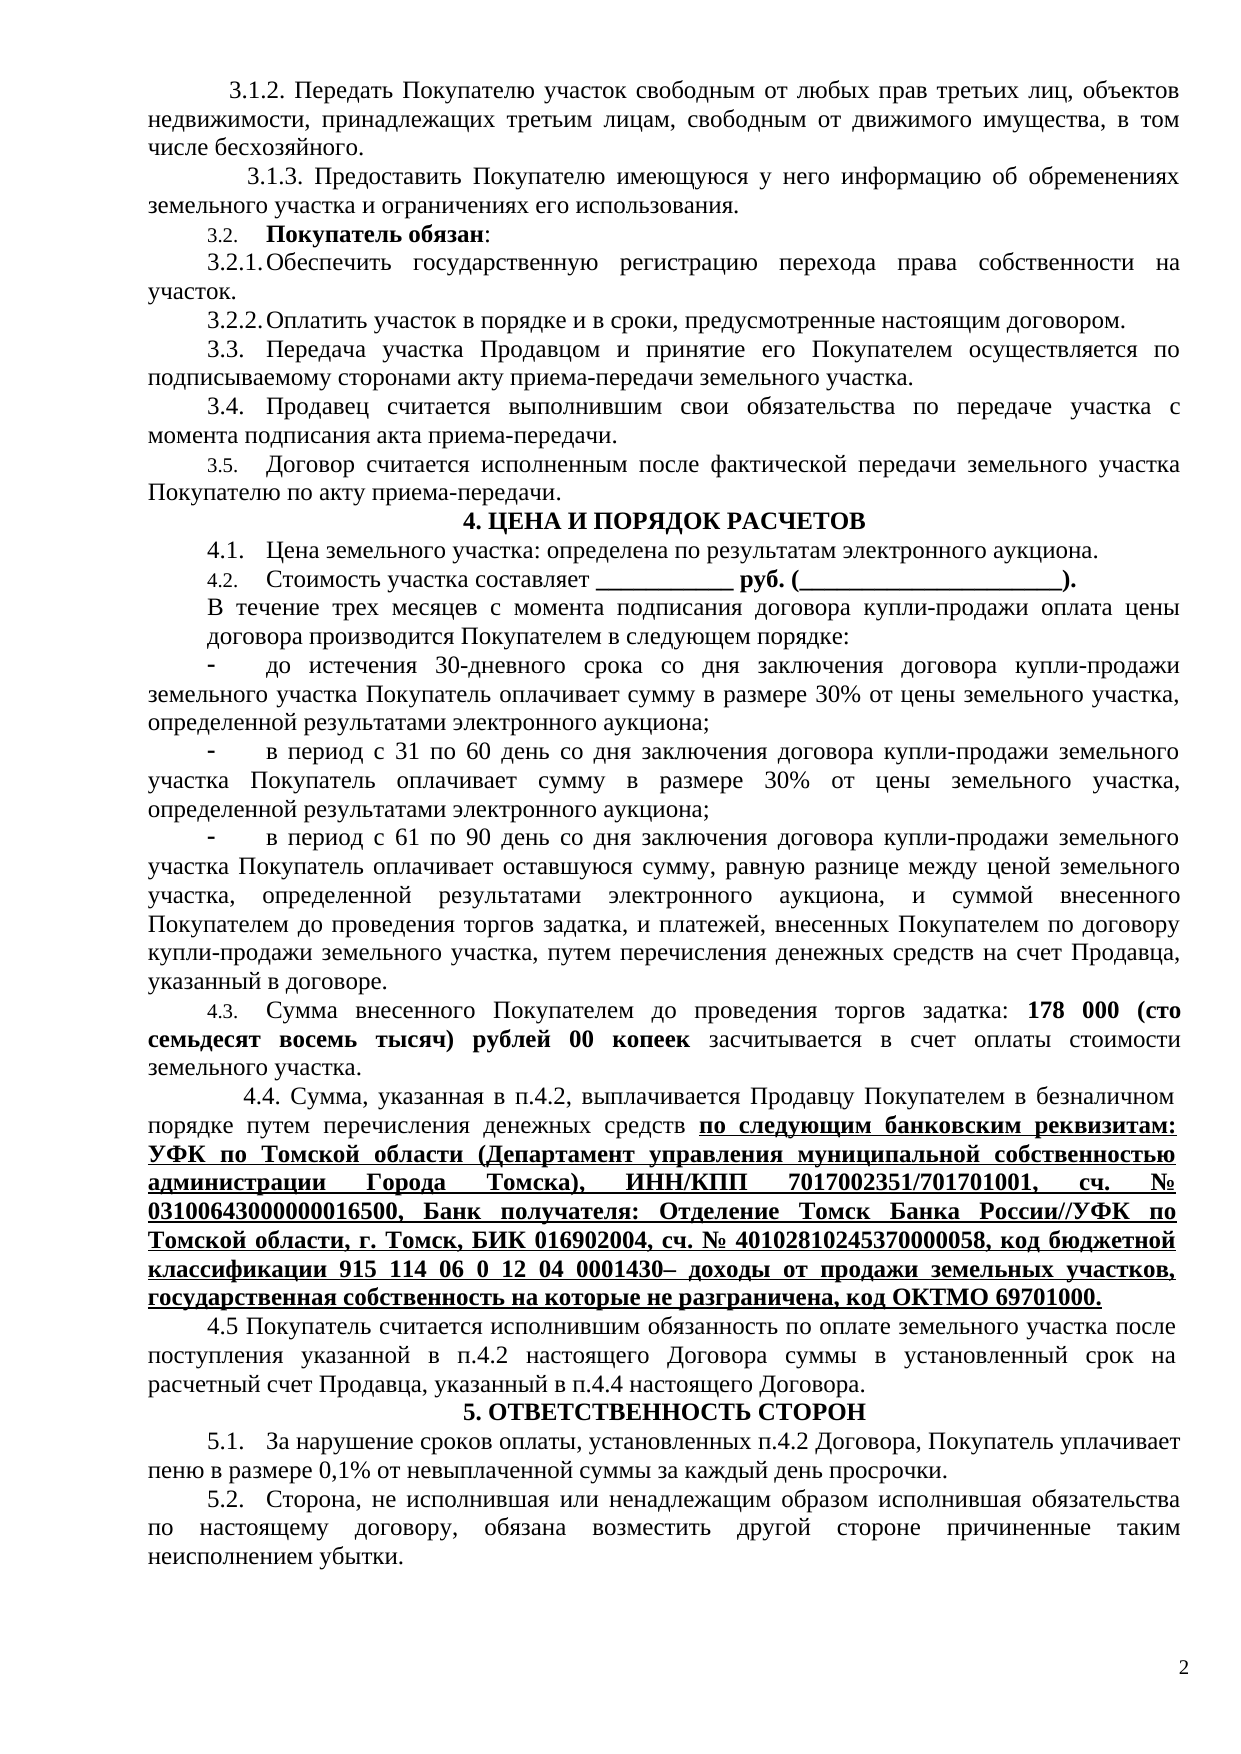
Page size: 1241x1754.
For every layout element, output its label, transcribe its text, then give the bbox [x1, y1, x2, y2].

list Оплатить участок в порядке и в сроки, предусмотренные настоящим договором. [148, 305, 1181, 334]
list Продавец считается выполнившим свои обязательства по передаче участка с момента подписания акта приема-передачи. [148, 391, 1181, 449]
list Обеспечить государственную регистрацию перехода права собственности на участок. [148, 247, 1181, 305]
list в период с 61 по 90 день со дня заключения договора купли-продажи земельного участка Покупатель оплачивает оставшуюся сумму, равную разнице между ценой земельного участка, определенной результатами электронного аукциона, и суммой внесенного Покупателем до проведения торгов задатка, и платежей, внесенных Покупателем по договору купли-продажи земельного участка, путем перечисления денежных средств на счет Продавца, указанный в договоре. [148, 822, 1181, 995]
list в период с 31 по 60 день со дня заключения договора купли-продажи земельного участка Покупатель оплачивает сумму в размере 30% от цены земельного участка, определенной результатами электронного аукциона; [148, 736, 1181, 822]
text 3.1.2. Передать Покупателю участок свободным от любых прав третьих лиц, объектов недвижимости, принадлежащих третьим лицам, свободным от движимого имущества, в том числе бесхозяйного. [148, 75, 1181, 161]
text 3.1.3. Предоставить Покупателю имеющуюся у него информацию об обременениях земельного участка и ограничениях его использования. [148, 161, 1181, 219]
list Покупатель обязан: [148, 219, 1181, 247]
text 5. ОТВЕТСТВЕННОСТЬ СТОРОН [148, 1397, 1181, 1426]
list Сумма внесенного Покупателем до проведения торгов задатка: 178 000 (сто семьдесят восемь тысяч) рублей 00 копеек засчитывается в счет оплаты стоимости земельного участка. [148, 995, 1181, 1081]
text 4. ЦЕНА И ПОРЯДОК РАСЧЕТОВ [148, 506, 1181, 535]
list Стоимость участка составляет ___________ руб. (_____________________). [148, 564, 1181, 592]
list 4.4. Сумма, указанная в п.4.2, выплачивается Продавцу Покупателем в безналичном порядке путем перечисления денежных средств по следующим банковским реквизитам: УФК по Томской области (Департамент управления муниципальной собственностью администрации Города Томска), ИНН/КПП 7017002351/701701001, сч. № 03100643000000016500, Банк получателя: Отделение Томск Банка России//УФК по [148, 1081, 1177, 1221]
list За нарушение сроков оплаты, установленных п.4.2 Договора, Покупатель уплачивает пеню в размере 0,1% от невыплаченной суммы за каждый день просрочки. [148, 1426, 1181, 1484]
list Сторона, не исполнившая или ненадлежащим образом исполнившая обязательства по настоящему договору, обязана возместить другой стороне причиненные таким неисполнением убытки. [148, 1484, 1181, 1570]
list Договор считается исполненным после фактической передачи земельного участка Покупателю по акту приема-передачи. [148, 449, 1181, 506]
list Передача участка Продавцом и принятие его Покупателем осуществляется по подписываемому сторонами акту приема-передачи земельного участка. [148, 334, 1181, 391]
text В течение трех месяцев с момента подписания договора купли-продажи оплата цены договора производится Покупателем в следующем порядке: [207, 592, 1181, 650]
list Цена земельного участка: определена по результатам электронного аукциона. [148, 535, 1181, 564]
list до истечения 30-дневного срока со дня заключения договора купли-продажи земельного участка Покупатель оплачивает сумму в размере 30% от цены земельного участка, определенной результатами электронного аукциона; [148, 650, 1181, 736]
list Томской области, г. Томск, БИК 016902004, сч. № 40102810245370000058, код бюджетной классификации 915 114 06 0 12 04 0001430– доходы от продажи земельных участков, государственная собственность на которые не разграничена, код ОКТМО 69701000. [148, 1223, 1177, 1311]
text 4.5 Покупатель считается исполнившим обязанность по оплате земельного участка после поступления указанной в п.4.2 настоящего Договора суммы в установленный срок на расчетный счет Продавца, указанный в п.4.4 настоящего Договора. [148, 1311, 1177, 1397]
